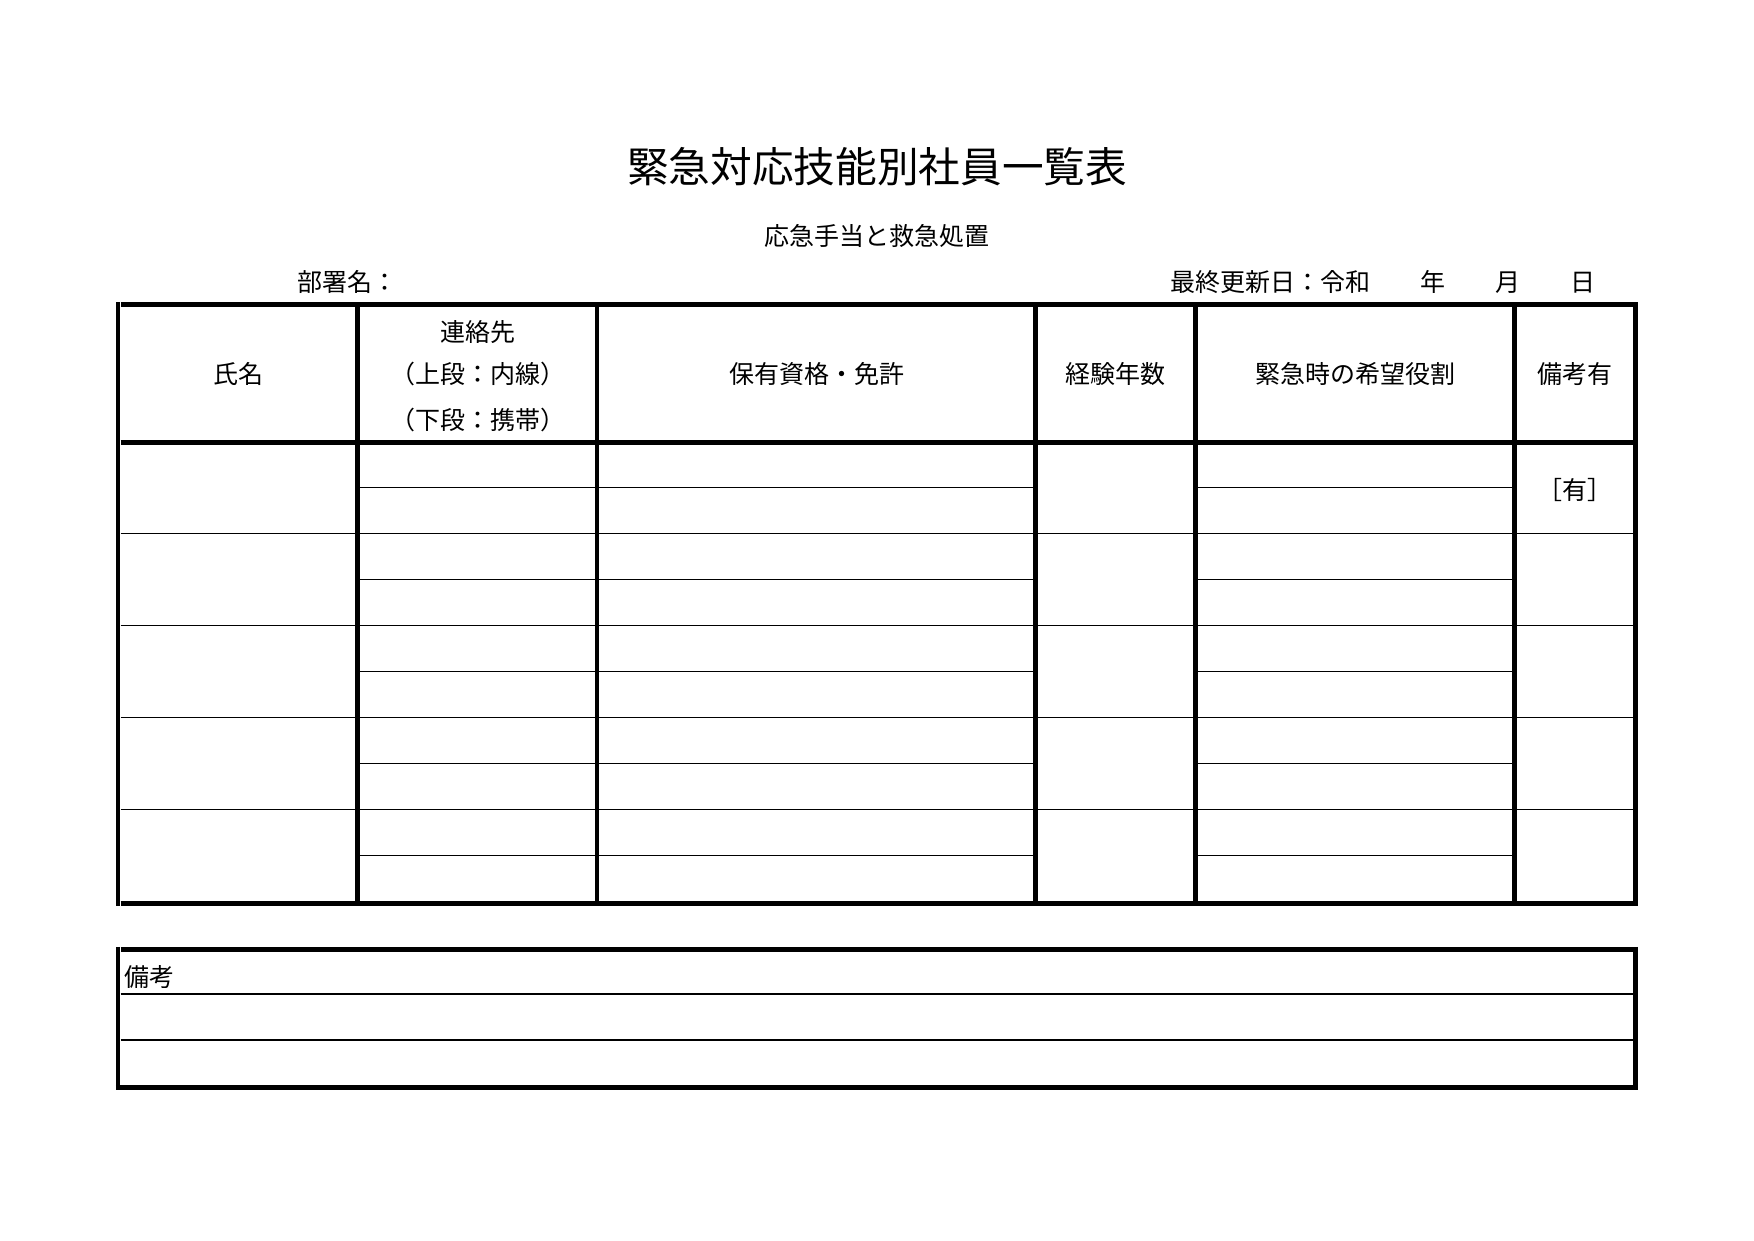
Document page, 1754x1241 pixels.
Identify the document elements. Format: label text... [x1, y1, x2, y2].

table_cell [120, 626, 355, 717]
table_cell [1038, 445, 1193, 532]
table_cell [1517, 307, 1633, 348]
table_cell [1517, 718, 1633, 809]
table_cell [360, 672, 595, 717]
table_cell [1038, 394, 1193, 440]
table_cell [1198, 718, 1512, 763]
table_cell [1517, 810, 1633, 901]
table_cell [599, 810, 1033, 855]
table_cell [360, 718, 595, 763]
table_cell 部署名： [118, 256, 624, 302]
table_cell [120, 718, 355, 809]
table_cell [1038, 810, 1193, 901]
table_cell [1198, 394, 1512, 440]
table_cell 応急手当と救急処置 [371, 210, 1383, 256]
table_header [1383, 118, 1636, 164]
table_cell [624, 256, 1130, 302]
table_cell 経験年数 [1038, 348, 1193, 394]
table_header 緊急対応技能別社員一覧表 [371, 118, 1383, 210]
table_cell [1038, 534, 1193, 624]
table_cell [599, 534, 1033, 578]
table_cell [120, 303, 355, 348]
table_cell 緊急時の希望役割 [1198, 348, 1512, 394]
table_cell ［有］ [1517, 445, 1633, 532]
table_cell [599, 764, 1033, 809]
table_cell [1383, 164, 1636, 210]
table_cell [360, 534, 595, 578]
table_cell [599, 445, 1033, 486]
table_cell [1517, 626, 1633, 717]
table_cell [1517, 394, 1633, 440]
table_cell [1198, 534, 1512, 578]
table_cell [120, 394, 355, 440]
table_cell [1198, 626, 1512, 671]
table_header [118, 118, 371, 164]
table_cell [118, 164, 371, 210]
table_cell [360, 810, 595, 855]
table_cell 最終更新日：令和 年 月 日 [1130, 256, 1636, 302]
table_cell （下段：携帯） [360, 394, 595, 440]
table_cell 保有資格・免許 [599, 348, 1033, 394]
table_cell [120, 994, 1633, 1039]
table_cell 連絡先 [360, 307, 595, 348]
table_cell [1198, 856, 1512, 901]
table_cell [1198, 672, 1512, 717]
table_cell [118, 210, 371, 256]
table_cell [1198, 580, 1512, 624]
table_cell [599, 307, 1033, 348]
table_cell [1198, 307, 1512, 348]
table_cell [118, 902, 1636, 947]
table_cell [1198, 445, 1512, 486]
table_cell [1198, 810, 1512, 855]
table_cell 備考有 [1517, 348, 1633, 394]
table_cell [120, 534, 355, 624]
table_cell 備考 [120, 948, 1633, 993]
table_cell [1038, 626, 1193, 717]
table_cell [599, 672, 1033, 717]
table_cell [360, 488, 595, 532]
table_cell [360, 626, 595, 671]
table_cell [599, 580, 1033, 624]
table_cell 氏名 [120, 348, 355, 394]
table_cell [599, 394, 1033, 440]
table_cell [1038, 307, 1193, 348]
table_cell [360, 856, 595, 901]
table_cell [120, 810, 355, 901]
table_cell [599, 488, 1033, 532]
table_cell [120, 1040, 1633, 1085]
table_cell （上段：内線） [360, 348, 595, 394]
table_cell [599, 856, 1033, 901]
table_cell [360, 764, 595, 809]
table_cell [120, 441, 355, 532]
table_cell [1038, 718, 1193, 809]
table_cell [360, 580, 595, 624]
table_cell [1383, 210, 1636, 256]
table_cell [360, 445, 595, 486]
table_cell [599, 626, 1033, 671]
table_cell [1517, 534, 1633, 624]
table_cell [1198, 488, 1512, 532]
table_cell [1198, 764, 1512, 809]
table_cell [599, 718, 1033, 763]
